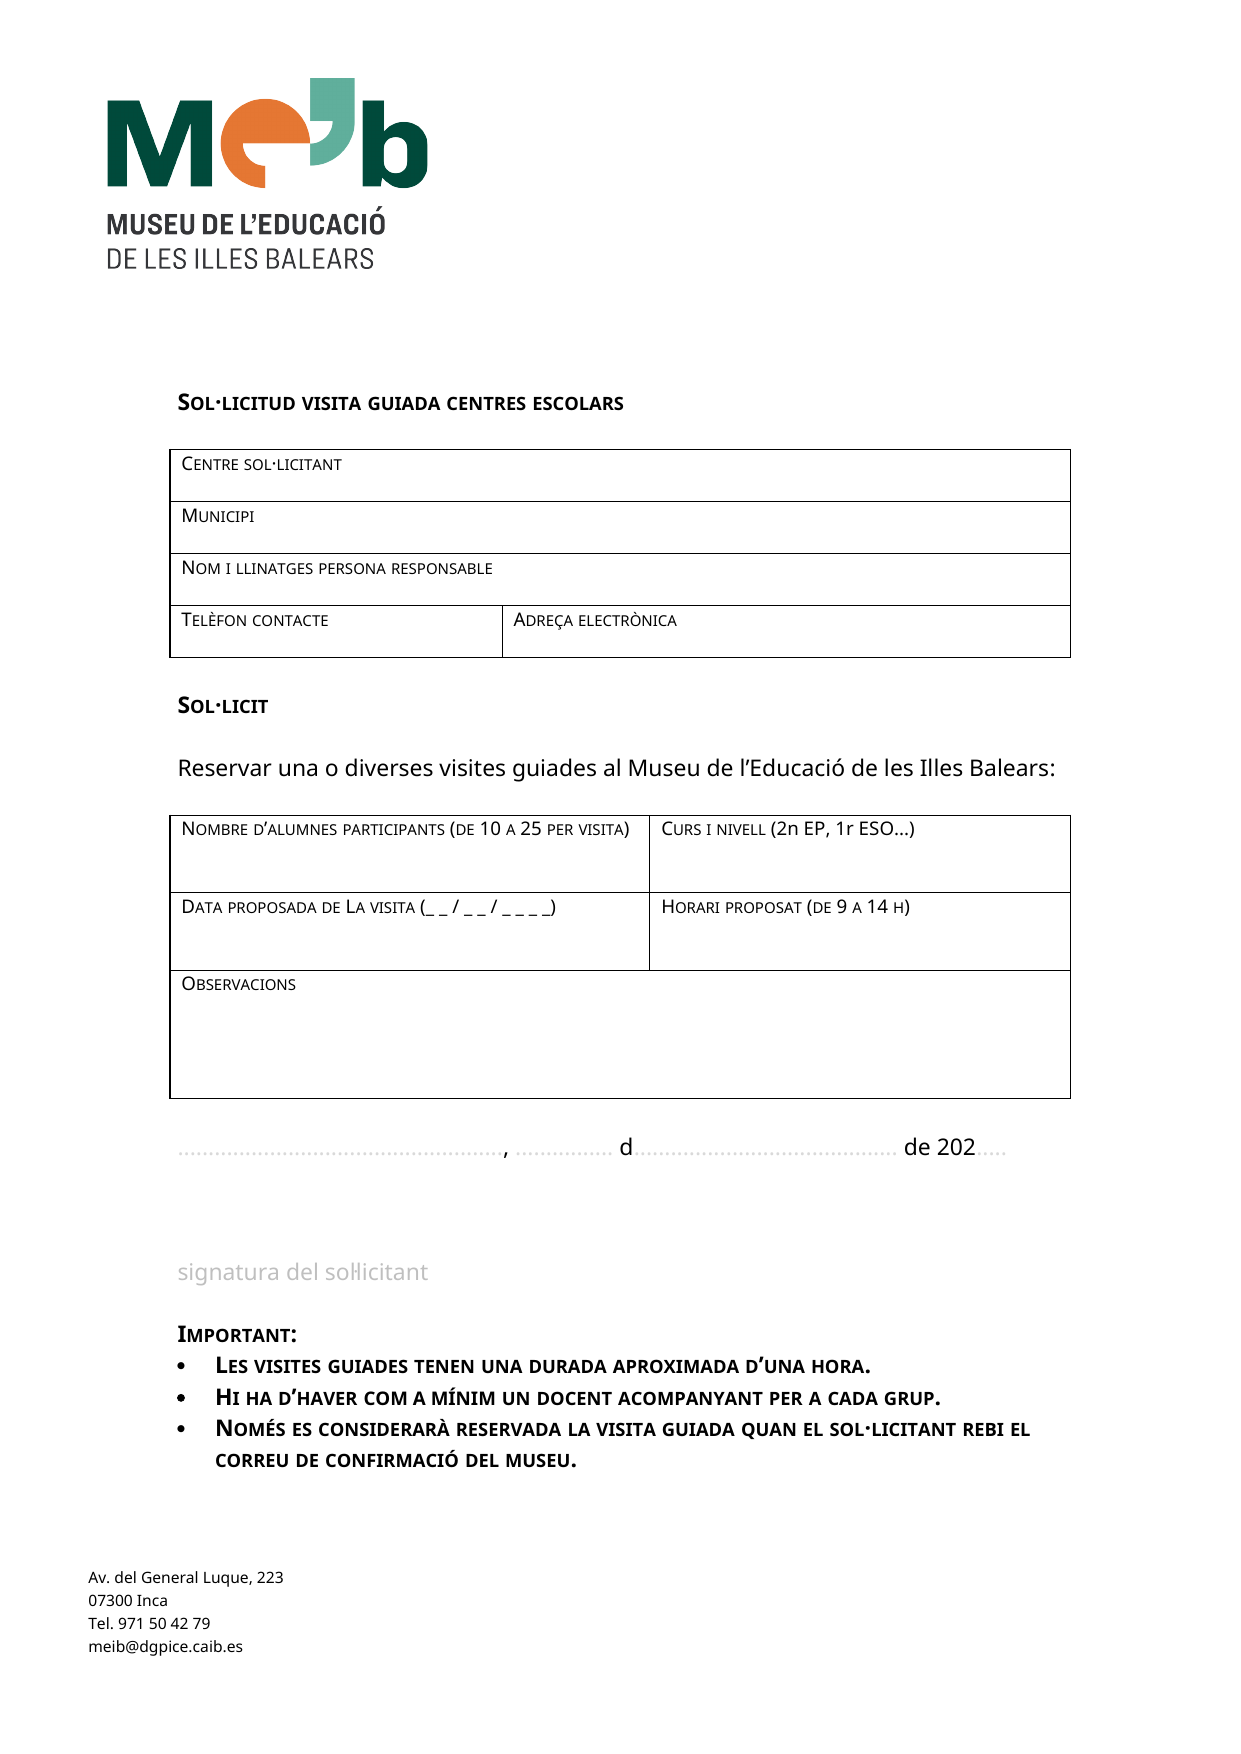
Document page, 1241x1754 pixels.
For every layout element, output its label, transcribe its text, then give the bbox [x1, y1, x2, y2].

table_header Centre sol·licitant [171, 450, 1070, 501]
table_header Nombre d’alumnes participants (de 10 a 25 per visita) [171, 816, 649, 892]
text Reservar una o diverses visites guiades al Museu de l’Educació de les Illes Balears: [177, 752, 1063, 783]
list Les visites guiades tenen una durada aproximada d’una hora. [177, 1349, 1063, 1381]
list Hi ha d’haver COM A MÍNIM un docent acompanyant per a cada grup. [177, 1381, 1063, 1412]
table_cell Horari proposat (de 9 a 14 h) [650, 893, 1070, 970]
table_header Curs i nivell (2n EP, 1r ESO...) [650, 816, 1070, 892]
text Sol·licit [177, 689, 1063, 721]
text Sol·licitud visita guiada centres escolars [177, 386, 1063, 418]
table_cell Municipi [171, 502, 1070, 553]
table_cell Data proposada de La visita (_ _ / _ _ / _ _ _ _) [171, 893, 649, 970]
table_cell Observacions [171, 971, 1070, 1098]
table_cell Nom i llinatges persona responsable [171, 554, 1070, 605]
list Només es considerarà reservada la visita guiada quan el sol·licitant rebi el correu de confirmació del museu. [177, 1412, 1063, 1474]
table_cell Telèfon contacte [171, 606, 502, 657]
picture [107, 78, 428, 269]
table_cell Adreça electrònica [503, 606, 1070, 657]
text signatura del sol·licitant [177, 1256, 1063, 1287]
text ....................................................., ................ d........................................... de 202..... [177, 1131, 1063, 1162]
text Important: [177, 1318, 1063, 1349]
